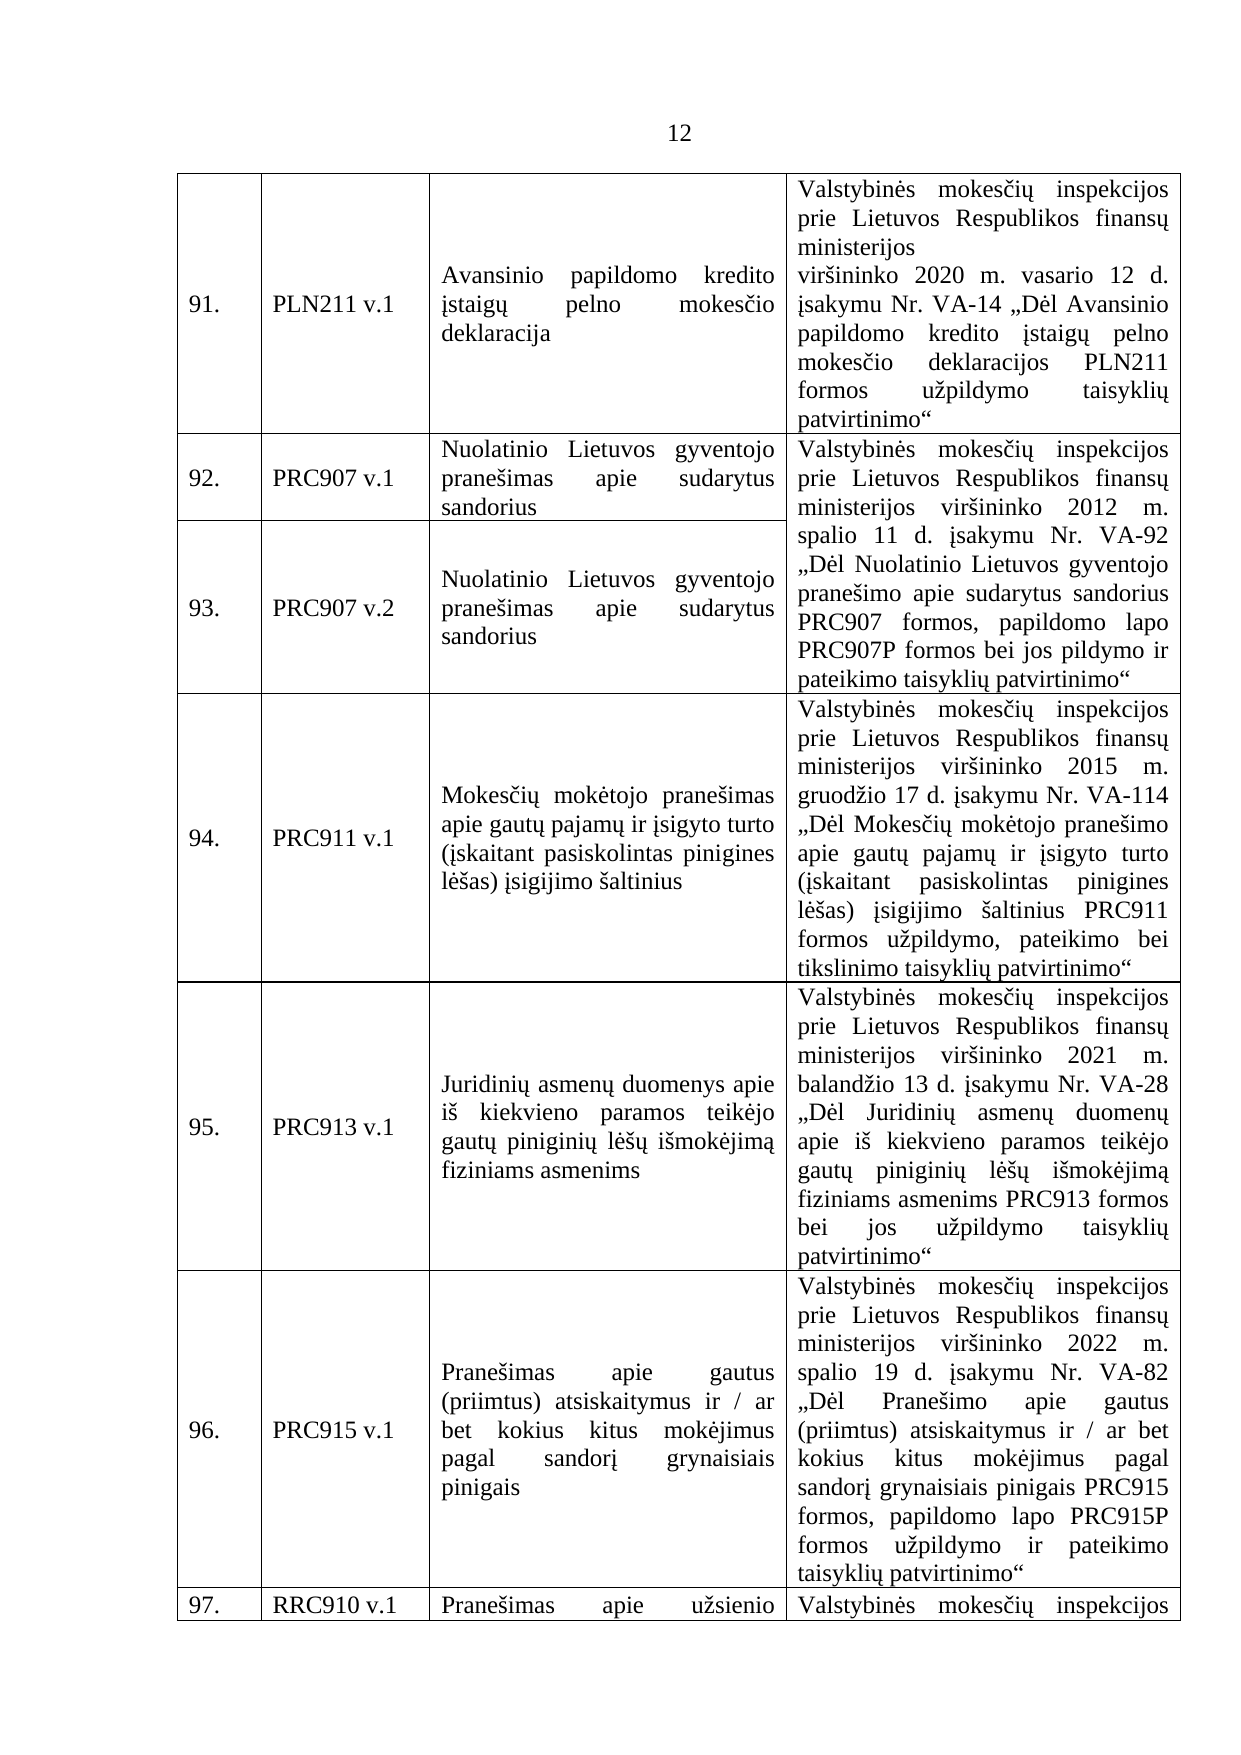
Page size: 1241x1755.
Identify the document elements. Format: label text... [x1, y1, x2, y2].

table_cell Valstybinės mokesčių inspekcijos [787, 1588, 1180, 1620]
table_cell Nuolatinio Lietuvos gyventojo pranešimas apie sudarytus sandorius [430, 434, 786, 520]
table_cell 95. [178, 983, 261, 1270]
table_cell Pranešimas apie užsienio [430, 1588, 786, 1620]
table_cell Valstybinės mokesčių inspekcijos prie Lietuvos Respublikos finansų ministerijos viršininko 2015 m. gruodžio 17 d. įsakymu Nr. VA-114 „Dėl Mokesčių mokėtojo pranešimo apie gautų pajamų ir įsigyto turto (įskaitant pasiskolintas pinigines lėšas) įsigijimo šaltinius PRC911 formos užpildymo, pateikimo bei tikslinimo taisyklių patvirtinimo“ [787, 694, 1180, 981]
table_cell PRC907 v.1 [262, 434, 429, 520]
table_cell 96. [178, 1271, 261, 1587]
table_cell Pranešimas apie gautus (priimtus) atsiskaitymus ir / ar bet kokius kitus mokėjimus pagal sandorį grynaisiais pinigais [430, 1271, 786, 1587]
table_cell PRC913 v.1 [262, 983, 429, 1270]
table_cell 93. [178, 521, 261, 693]
table_cell Valstybinės mokesčių inspekcijos prie Lietuvos Respublikos finansų ministerijos viršininko 2022 m. spalio 19 d. įsakymu Nr. VA-82 „Dėl Pranešimo apie gautus (priimtus) atsiskaitymus ir / ar bet kokius kitus mokėjimus pagal sandorį grynaisiais pinigais PRC915 formos, papildomo lapo PRC915P formos užpildymo ir pateikimo taisyklių patvirtinimo“ [787, 1271, 1180, 1587]
table_cell PRC907 v.2 [262, 521, 429, 693]
table_cell Mokesčių mokėtojo pranešimas apie gautų pajamų ir įsigyto turto (įskaitant pasiskolintas pinigines lėšas) įsigijimo šaltinius [430, 694, 786, 981]
table_cell Nuolatinio Lietuvos gyventojo pranešimas apie sudarytus sandorius [430, 521, 786, 693]
table_cell PRC911 v.1 [262, 694, 429, 981]
table_cell Juridinių asmenų duomenys apie iš kiekvieno paramos teikėjo gautų piniginių lėšų išmokėjimą fiziniams asmenims [430, 983, 786, 1270]
table_cell 92. [178, 434, 261, 520]
table_cell PLN211 v.1 [262, 174, 429, 433]
table_cell Valstybinės mokesčių inspekcijos prie Lietuvos Respublikos finansų ministerijos viršininko 2020 m. vasario 12 d. įsakymu Nr. VA-14 „Dėl Avansinio papildomo kredito įstaigų pelno mokesčio deklaracijos PLN211 formos užpildymo taisyklių patvirtinimo“ [787, 174, 1180, 433]
table_cell RRC910 v.1 [262, 1588, 429, 1620]
table_cell Valstybinės mokesčių inspekcijos prie Lietuvos Respublikos finansų ministerijos viršininko 2012 m. spalio 11 d. įsakymu Nr. VA-92 „Dėl Nuolatinio Lietuvos gyventojo pranešimo apie sudarytus sandorius PRC907 formos, papildomo lapo PRC907P formos bei jos pildymo ir pateikimo taisyklių patvirtinimo“ [787, 434, 1180, 693]
table_cell Avansinio papildomo kredito įstaigų pelno mokesčio deklaracija [430, 174, 786, 433]
table_cell PRC915 v.1 [262, 1271, 429, 1587]
table_cell 94. [178, 694, 261, 981]
table_cell 91. [178, 174, 261, 433]
table_cell 97. [178, 1588, 261, 1620]
table_cell Valstybinės mokesčių inspekcijos prie Lietuvos Respublikos finansų ministerijos viršininko 2021 m. balandžio 13 d. įsakymu Nr. VA-28 „Dėl Juridinių asmenų duomenų apie iš kiekvieno paramos teikėjo gautų piniginių lėšų išmokėjimą fiziniams asmenims PRC913 formos bei jos užpildymo taisyklių patvirtinimo“ [787, 983, 1180, 1270]
